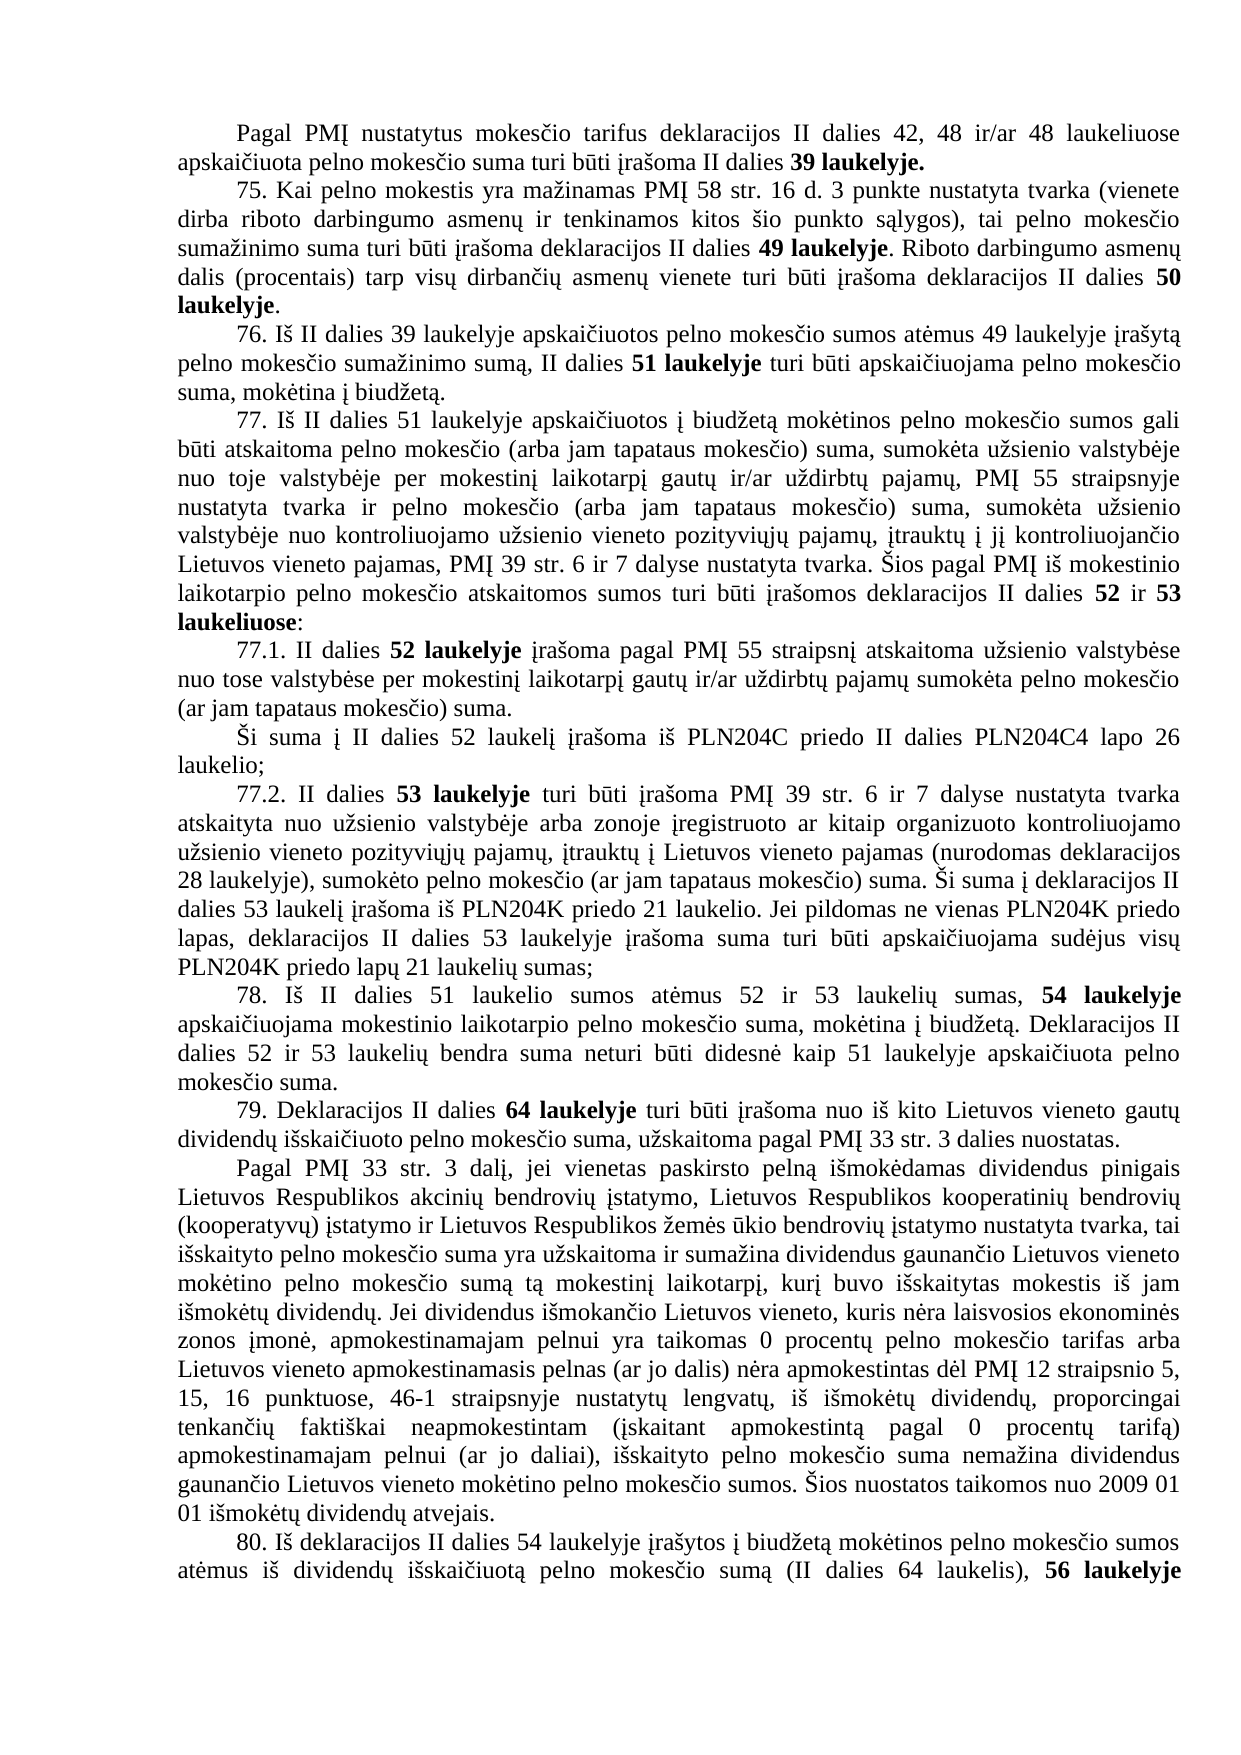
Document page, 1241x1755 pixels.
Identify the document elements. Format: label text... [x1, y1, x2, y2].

text 79. Deklaracijos II dalies 64 laukelyje turi būti įrašoma nuo iš kito Lietuvos vieneto gautų dividendų išskaičiuoto pelno mokesčio suma, užskaitoma pagal PMĮ 33 str. 3 dalies nuostatas. [177, 1096, 1181, 1153]
text 77. Iš II dalies 51 laukelyje apskaičiuotos į biudžetą mokėtinos pelno mokesčio sumos gali būti atskaitoma pelno mokesčio (arba jam tapataus mokesčio) suma, sumokėta užsienio valstybėje nuo toje valstybėje per mokestinį laikotarpį gautų ir/ar uždirbtų pajamų, PMĮ 55 straipsnyje nustatyta tvarka ir pelno mokesčio (arba jam tapataus mokesčio) suma, sumokėta užsienio valstybėje nuo kontroliuojamo užsienio vieneto pozityviųjų pajamų, įtrauktų į jį kontroliuojančio Lietuvos vieneto pajamas, PMĮ 39 str. 6 ir 7 dalyse nustatyta tvarka. Šios pagal PMĮ iš mokestinio laikotarpio pelno mokesčio atskaitomos sumos turi būti įrašomos deklaracijos II dalies 52 ir 53 laukeliuose: [177, 406, 1181, 636]
text Pagal PMĮ 33 str. 3 dalį, jei vienetas paskirsto pelną išmokėdamas dividendus pinigais Lietuvos Respublikos akcinių bendrovių įstatymo, Lietuvos Respublikos kooperatinių bendrovių (kooperatyvų) įstatymo ir Lietuvos Respublikos žemės ūkio bendrovių įstatymo nustatyta tvarka, tai išskaityto pelno mokesčio suma yra užskaitoma ir sumažina dividendus gaunančio Lietuvos vieneto mokėtino pelno mokesčio sumą tą mokestinį laikotarpį, kurį buvo išskaitytas mokestis iš jam išmokėtų dividendų. Jei dividendus išmokančio Lietuvos vieneto, kuris nėra laisvosios ekonominės zonos įmonė, apmokestinamajam pelnui yra taikomas 0 procentų pelno mokesčio tarifas arba Lietuvos vieneto apmokestinamasis pelnas (ar jo dalis) nėra apmokestintas dėl PMĮ 12 straipsnio 5, 15, 16 punktuose, 46-1 straipsnyje nustatytų lengvatų, iš išmokėtų dividendų, proporcingai tenkančių faktiškai neapmokestintam (įskaitant apmokestintą pagal 0 procentų tarifą) apmokestinamajam pelnui (ar jo daliai), išskaityto pelno mokesčio suma nemažina dividendus gaunančio Lietuvos vieneto mokėtino pelno mokesčio sumos. Šios nuostatos taikomos nuo 2009 01 01 išmokėtų dividendų atvejais. [177, 1153, 1181, 1527]
text 76. Iš II dalies 39 laukelyje apskaičiuotos pelno mokesčio sumos atėmus 49 laukelyje įrašytą pelno mokesčio sumažinimo sumą, II dalies 51 laukelyje turi būti apskaičiuojama pelno mokesčio suma, mokėtina į biudžetą. [177, 319, 1181, 406]
text 77.1. II dalies 52 laukelyje įrašoma pagal PMĮ 55 straipsnį atskaitoma užsienio valstybėse nuo tose valstybėse per mokestinį laikotarpį gautų ir/ar uždirbtų pajamų sumokėta pelno mokesčio (ar jam tapataus mokesčio) suma. [177, 636, 1181, 722]
text 77.2. II dalies 53 laukelyje turi būti įrašoma PMĮ 39 str. 6 ir 7 dalyse nustatyta tvarka atskaityta nuo užsienio valstybėje arba zonoje įregistruoto ar kitaip organizuoto kontroliuojamo užsienio vieneto pozityviųjų pajamų, įtrauktų į Lietuvos vieneto pajamas (nurodomas deklaracijos 28 laukelyje), sumokėto pelno mokesčio (ar jam tapataus mokesčio) suma. Ši suma į deklaracijos II dalies 53 laukelį įrašoma iš PLN204K priedo 21 laukelio. Jei pildomas ne vienas PLN204K priedo lapas, deklaracijos II dalies 53 laukelyje įrašoma suma turi būti apskaičiuojama sudėjus visų PLN204K priedo lapų 21 laukelių sumas; [177, 779, 1181, 981]
text Pagal PMĮ nustatytus mokesčio tarifus deklaracijos II dalies 42, 48 ir/ar 48 laukeliuose apskaičiuota pelno mokesčio suma turi būti įrašoma II dalies 39 laukelyje. [177, 118, 1181, 176]
text 75. Kai pelno mokestis yra mažinamas PMĮ 58 str. 16 d. 3 punkte nustatyta tvarka (vienete dirba riboto darbingumo asmenų ir tenkinamos kitos šio punkto sąlygos), tai pelno mokesčio sumažinimo suma turi būti įrašoma deklaracijos II dalies 49 laukelyje. Riboto darbingumo asmenų dalis (procentais) tarp visų dirbančių asmenų vienete turi būti įrašoma deklaracijos II dalies 50 laukelyje. [177, 176, 1181, 319]
text Ši suma į II dalies 52 laukelį įrašoma iš PLN204C priedo II dalies PLN204C4 lapo 26 laukelio; [177, 722, 1181, 779]
text 80. Iš deklaracijos II dalies 54 laukelyje įrašytos į biudžetą mokėtinos pelno mokesčio sumos atėmus iš dividendų išskaičiuotą pelno mokesčio sumą (II dalies 64 laukelis), 56 laukelyje [177, 1527, 1181, 1584]
text 78. Iš II dalies 51 laukelio sumos atėmus 52 ir 53 laukelių sumas, 54 laukelyje apskaičiuojama mokestinio laikotarpio pelno mokesčio suma, mokėtina į biudžetą. Deklaracijos II dalies 52 ir 53 laukelių bendra suma neturi būti didesnė kaip 51 laukelyje apskaičiuota pelno mokesčio suma. [177, 981, 1181, 1096]
